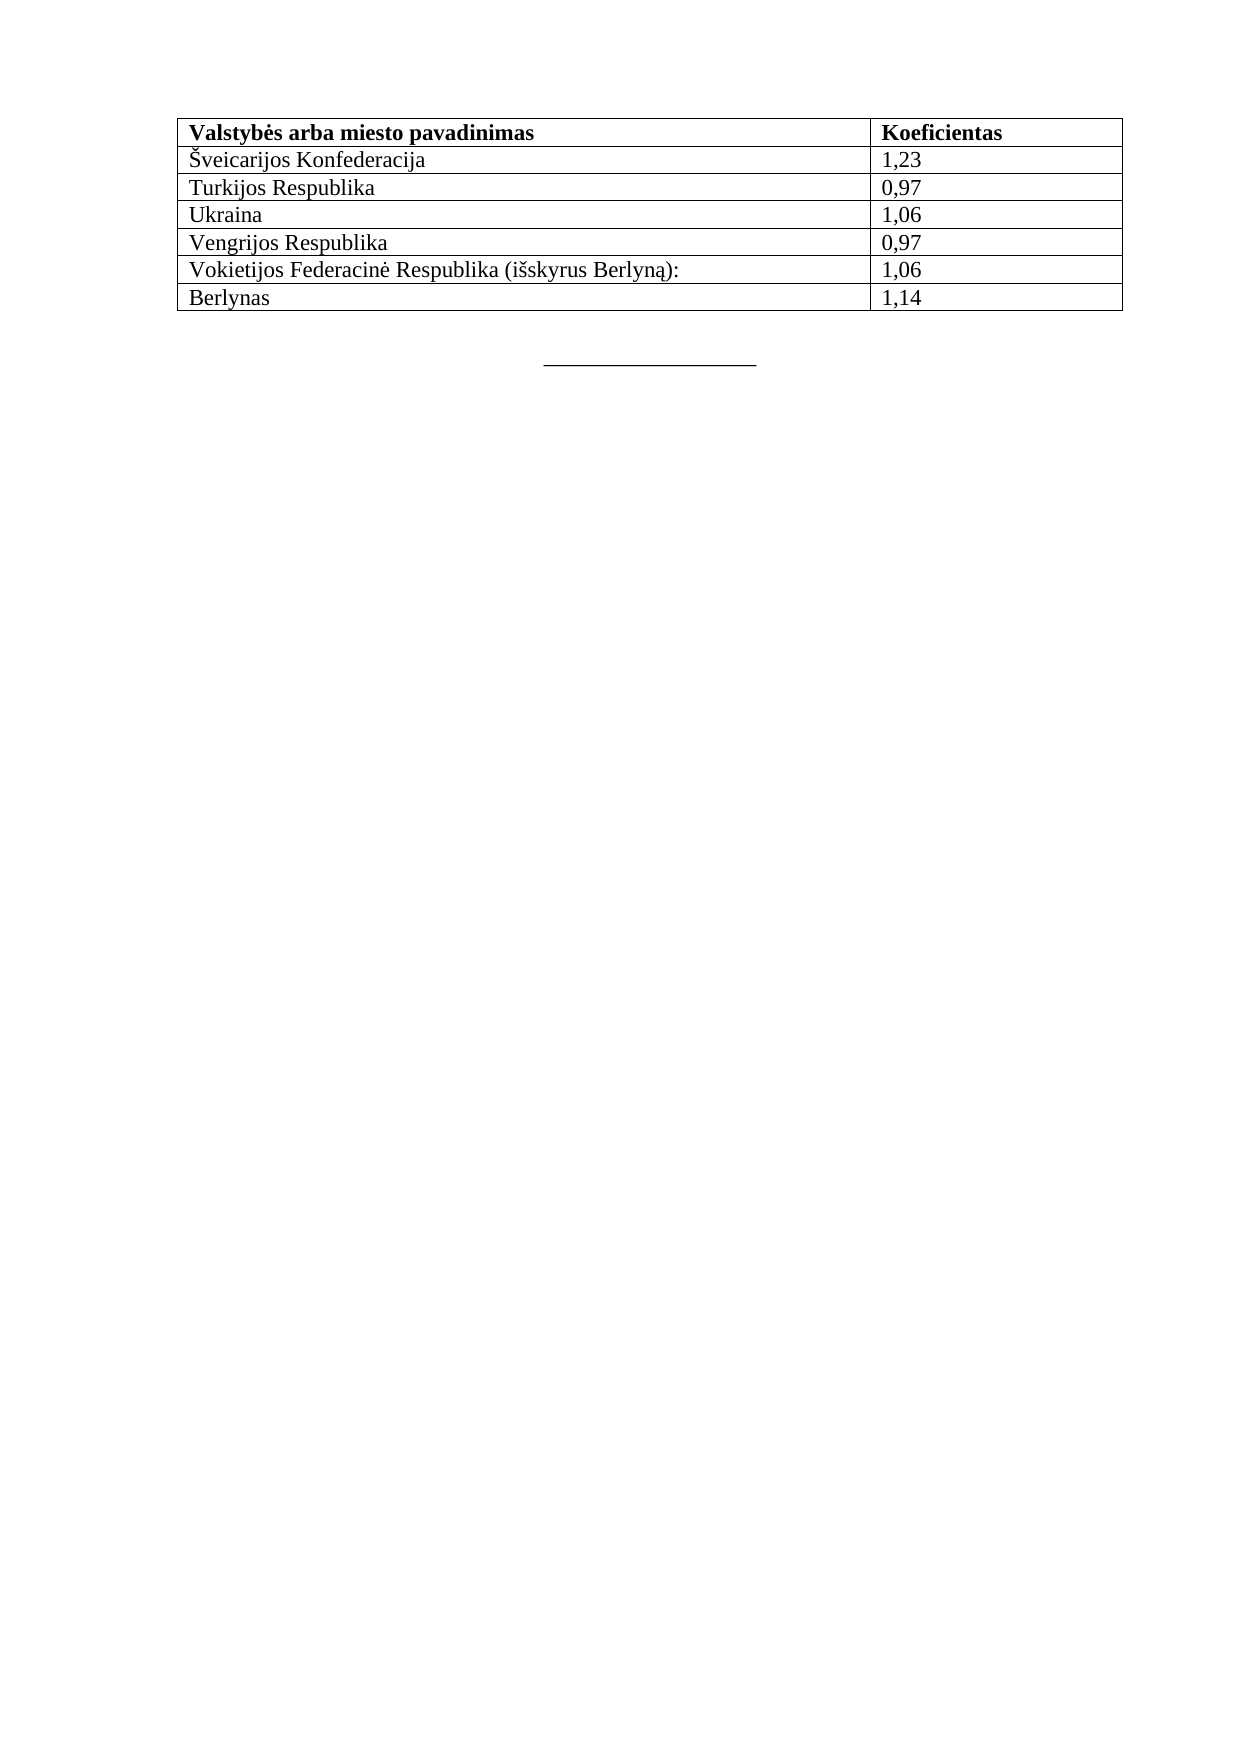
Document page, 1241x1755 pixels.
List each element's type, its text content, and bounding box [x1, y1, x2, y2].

table_cell Ukraina [178, 201, 870, 228]
table_cell 0,97 [871, 174, 1122, 200]
table_cell Turkijos Respublika [178, 174, 870, 200]
table_cell Šveicarijos Konfederacija [178, 147, 870, 173]
table_cell 1,06 [871, 256, 1122, 282]
text _________________ [177, 340, 1122, 368]
table_cell 1,14 [871, 284, 1122, 310]
table_cell Berlynas [178, 284, 870, 310]
table_cell 1,23 [871, 147, 1122, 173]
table_cell Vengrijos Respublika [178, 229, 870, 255]
table_cell 1,06 [871, 201, 1122, 228]
table_cell 0,97 [871, 229, 1122, 255]
table_cell Vokietijos Federacinė Respublika (išskyrus Berlyną): [178, 256, 870, 282]
table_header Koeficientas [871, 119, 1122, 146]
table_header Valstybės arba miesto pavadinimas [178, 119, 870, 146]
